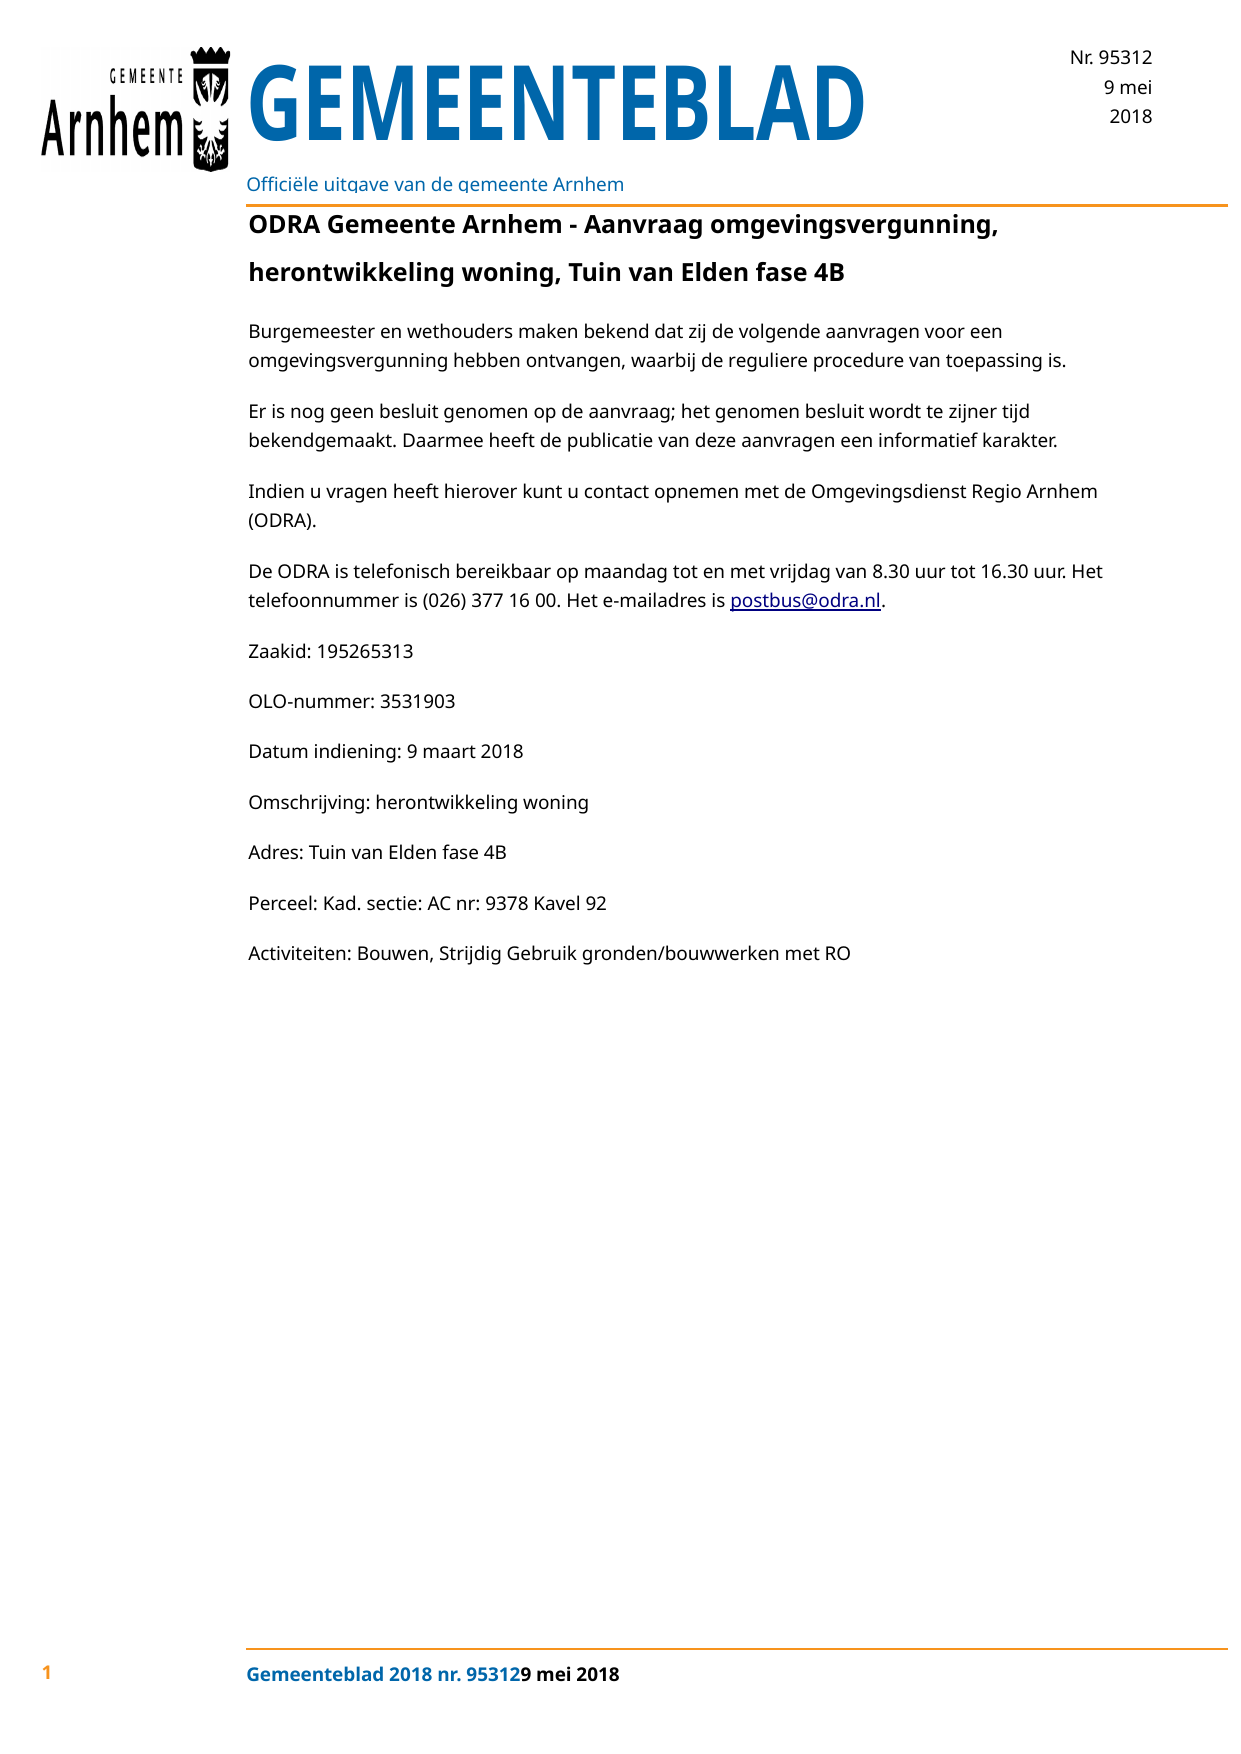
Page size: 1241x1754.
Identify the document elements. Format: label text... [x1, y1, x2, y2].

text Adres: Tuin van Elden fase 4B [248, 839, 1152, 865]
text Er is nog geen besluit genomen op de aanvraag; het genomen besluit wordt te zijner tijd bekendgemaakt. Daarmee heeft de publicatie van deze aanvragen een informatief karakter. [248, 398, 1152, 453]
picture [41, 47, 231, 172]
text De ODRA is telefonisch bereikbaar op maandag tot en met vrijdag van 8.30 uur tot 16.30 uur. Het telefoonnummer is (026) 377 16 00. Het e-mailadres is postbus@odra.nl. [248, 558, 1152, 613]
text OLO-nummer: 3531903 [248, 688, 1152, 714]
text Datum indiening: 9 maart 2018 [248, 739, 1152, 764]
text Zaakid: 195265313 [248, 638, 1152, 664]
text Perceel: Kad. sectie: AC nr: 9378 Kavel 92 [248, 890, 1152, 916]
text Activiteiten: Bouwen, Strijdig Gebruik gronden/bouwwerken met RO [248, 940, 1152, 966]
text Indien u vragen heeft hierover kunt u contact opnemen met de Omgevingsdienst Regio Arnhem (ODRA). [248, 478, 1152, 533]
text ODRA Gemeente Arnhem - Aanvraag omgevingsvergunning, herontwikkeling woning, Tuin van Elden fase 4B [248, 207, 1152, 288]
text Burgemeester en wethouders maken bekend dat zij de volgende aanvragen voor een omgevingsvergunning hebben ontvangen, waarbij de reguliere procedure van toepassing is. [248, 318, 1152, 373]
text Omschrijving: herontwikkeling woning [248, 789, 1152, 815]
